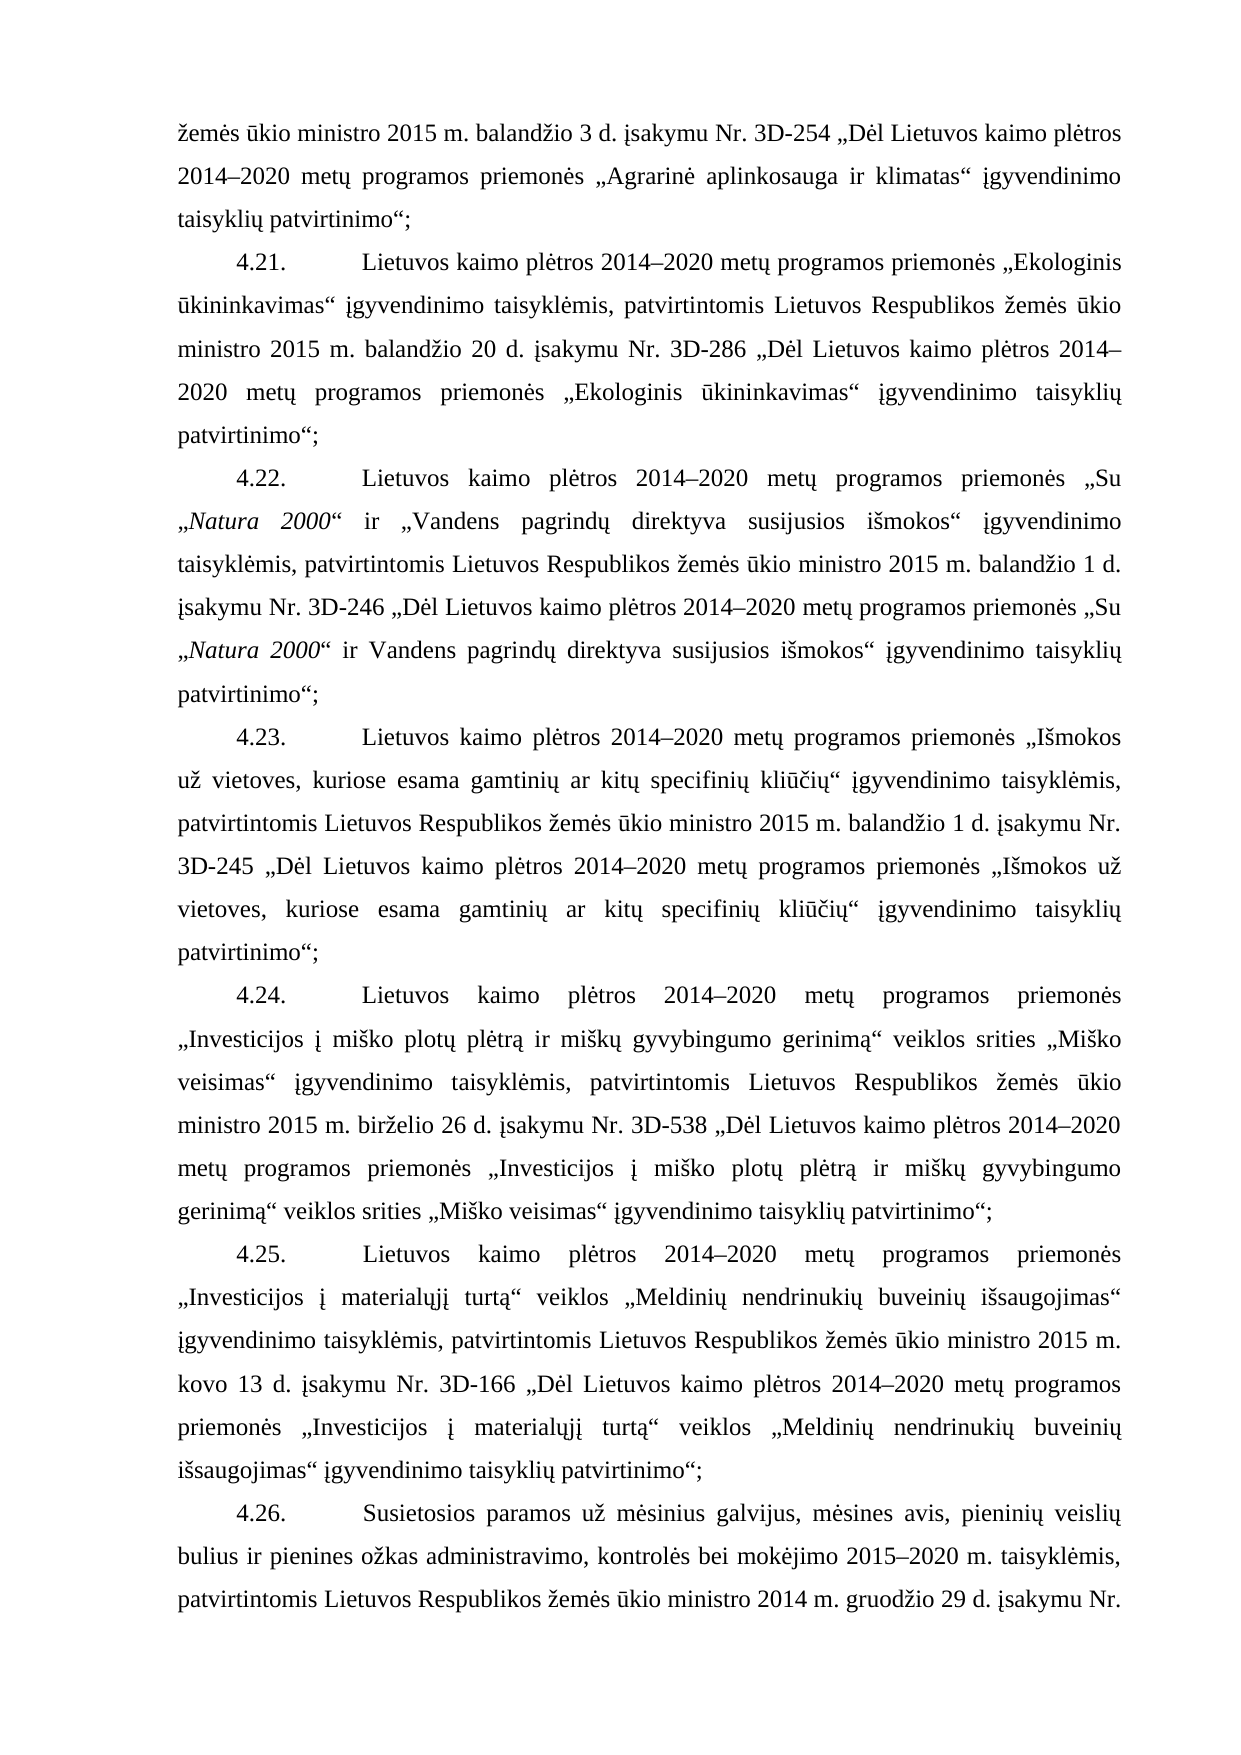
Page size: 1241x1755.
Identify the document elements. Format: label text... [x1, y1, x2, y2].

text 4.22. Lietuvos kaimo plėtros 2014–2020 metų programos priemonės „Su „Natura 2000“ ir „Vandens pagrindų direktyva susijusios išmokos“ įgyvendinimo taisyklėmis, patvirtintomis Lietuvos Respublikos žemės ūkio ministro 2015 m. balandžio 1 d. įsakymu Nr. 3D-246 „Dėl Lietuvos kaimo plėtros 2014–2020 metų programos priemonės „Su „Natura 2000“ ir Vandens pagrindų direktyva susijusios išmokos“ įgyvendinimo taisyklių patvirtinimo“; [177, 463, 1122, 707]
text žemės ūkio ministro 2015 m. balandžio 3 d. įsakymu Nr. 3D-254 „Dėl Lietuvos kaimo plėtros 2014–2020 metų programos priemonės „Agrarinė aplinkosauga ir klimatas“ įgyvendinimo taisyklių patvirtinimo“; [177, 118, 1122, 233]
text 4.26. Susietosios paramos už mėsinius galvijus, mėsines avis, pieninių veislių bulius ir pienines ožkas administravimo, kontrolės bei mokėjimo 2015–2020 m. taisyklėmis, patvirtintomis Lietuvos Respublikos žemės ūkio ministro 2014 m. gruodžio 29 d. įsakymu Nr. [177, 1498, 1122, 1613]
text 4.23. Lietuvos kaimo plėtros 2014–2020 metų programos priemonės „Išmokos už vietoves, kuriose esama gamtinių ar kitų specifinių kliūčių“ įgyvendinimo taisyklėmis, patvirtintomis Lietuvos Respublikos žemės ūkio ministro 2015 m. balandžio 1 d. įsakymu Nr. 3D-245 „Dėl Lietuvos kaimo plėtros 2014–2020 metų programos priemonės „Išmokos už vietoves, kuriose esama gamtinių ar kitų specifinių kliūčių“ įgyvendinimo taisyklių patvirtinimo“; [177, 722, 1122, 966]
text 4.21. Lietuvos kaimo plėtros 2014–2020 metų programos priemonės „Ekologinis ūkininkavimas“ įgyvendinimo taisyklėmis, patvirtintomis Lietuvos Respublikos žemės ūkio ministro 2015 m. balandžio 20 d. įsakymu Nr. 3D-286 „Dėl Lietuvos kaimo plėtros 2014–2020 metų programos priemonės „Ekologinis ūkininkavimas“ įgyvendinimo taisyklių patvirtinimo“; [177, 247, 1122, 449]
text 4.24. Lietuvos kaimo plėtros 2014–2020 metų programos priemonės „Investicijos į miško plotų plėtrą ir miškų gyvybingumo gerinimą“ veiklos srities „Miško veisimas“ įgyvendinimo taisyklėmis, patvirtintomis Lietuvos Respublikos žemės ūkio ministro 2015 m. birželio 26 d. įsakymu Nr. 3D-538 „Dėl Lietuvos kaimo plėtros 2014–2020 metų programos priemonės „Investicijos į miško plotų plėtrą ir miškų gyvybingumo gerinimą“ veiklos srities „Miško veisimas“ įgyvendinimo taisyklių patvirtinimo“; [177, 981, 1122, 1225]
text 4.25. Lietuvos kaimo plėtros 2014–2020 metų programos priemonės „Investicijos į materialųjį turtą“ veiklos „Meldinių nendrinukių buveinių išsaugojimas“ įgyvendinimo taisyklėmis, patvirtintomis Lietuvos Respublikos žemės ūkio ministro 2015 m. kovo 13 d. įsakymu Nr. 3D-166 „Dėl Lietuvos kaimo plėtros 2014–2020 metų programos priemonės „Investicijos į materialųjį turtą“ veiklos „Meldinių nendrinukių buveinių išsaugojimas“ įgyvendinimo taisyklių patvirtinimo“; [177, 1239, 1122, 1484]
